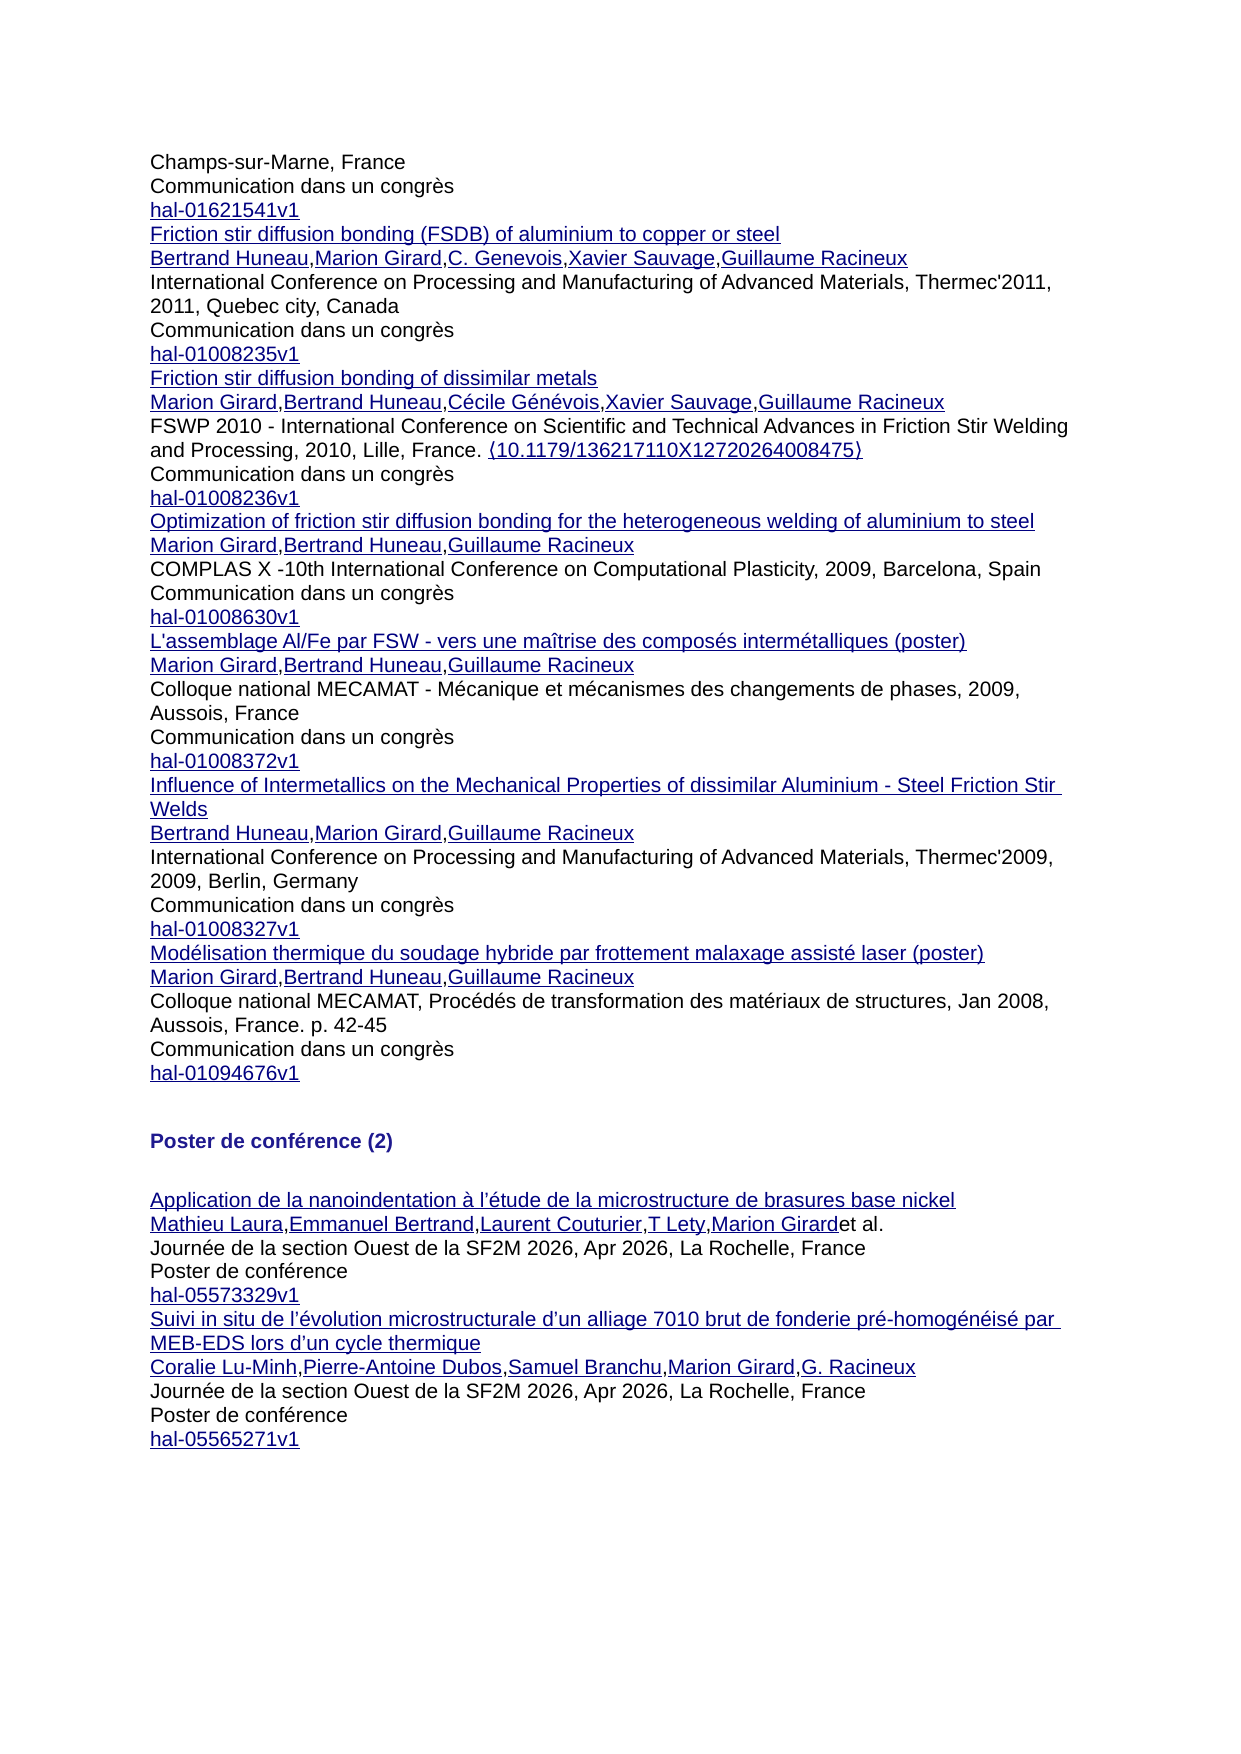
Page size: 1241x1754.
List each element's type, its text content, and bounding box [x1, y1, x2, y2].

table_cell Optimization of friction stir diffusion bonding for the heterogeneous welding of aluminium to steel Marion Girard,Bertrand Huneau,Guillaume Racineux COMPLAS X -10th International Conference on Computational Plasticity, 2009, Barcelona, Spain Communication dans un congrès hal-01008630v1 [150, 509, 1090, 629]
table_cell Modélisation thermique du soudage hybride par frottement malaxage assisté laser (poster) Marion Girard,Bertrand Huneau,Guillaume Racineux Colloque national MECAMAT, Procédés de transformation des matériaux de structures, Jan 2008, Aussois, France. p. 42-45 Communication dans un congrès hal-01094676v1 [150, 941, 1090, 1084]
table_cell L'assemblage Al/Fe par FSW - vers une maîtrise des composés intermétalliques (poster) Marion Girard,Bertrand Huneau,Guillaume Racineux Colloque national MECAMAT - Mécanique et mécanismes des changements de phases, 2009, Aussois, France Communication dans un congrès hal-01008372v1 [150, 629, 1090, 773]
table_cell Friction stir diffusion bonding (FSDB) of aluminium to copper or steel Bertrand Huneau,Marion Girard,C. Genevois,Xavier Sauvage,Guillaume Racineux International Conference on Processing and Manufacturing of Advanced Materials, Thermec'2011, 2011, Quebec city, Canada Communication dans un congrès hal-01008235v1 [150, 222, 1090, 366]
table_header Application de la nanoindentation à l’étude de la microstructure de brasures base nickel Mathieu Laura,Emmanuel Bertrand,Laurent Couturier,T Lety,Marion Girardet al. Journée de la section Ouest de la SF2M 2026, Apr 2026, La Rochelle, France Poster de conférence hal-05573329v1 [150, 1188, 1090, 1307]
table_cell Friction stir diffusion bonding of dissimilar metals Marion Girard,Bertrand Huneau,Cécile Génévois,Xavier Sauvage,Guillaume Racineux FSWP 2010 - International Conference on Scientific and Technical Advances in Friction Stir Welding and Processing, 2010, Lille, France. ⟨10.1179/136217110X12720264008475⟩ Communication dans un congrès hal-01008236v1 [150, 366, 1090, 509]
table_cell Suivi in situ de l’évolution microstructurale d’un alliage 7010 brut de fonderie pré-homogénéisé par MEB-EDS lors d’un cycle thermique Coralie Lu-Minh,Pierre-Antoine Dubos,Samuel Branchu,Marion Girard,G. Racineux Journée de la section Ouest de la SF2M 2026, Apr 2026, La Rochelle, France Poster de conférence hal-05565271v1 [150, 1307, 1090, 1451]
subtitle Poster de conférence (2) [150, 1129, 1090, 1153]
table_cell Influence of Intermetallics on the Mechanical Properties of dissimilar Aluminium - Steel Friction Stir Welds Bertrand Huneau,Marion Girard,Guillaume Racineux International Conference on Processing and Manufacturing of Advanced Materials, Thermec'2009, 2009, Berlin, Germany Communication dans un congrès hal-01008327v1 [150, 773, 1090, 941]
table_cell Champs-sur-Marne, France Communication dans un congrès hal-01621541v1 [150, 150, 1090, 222]
